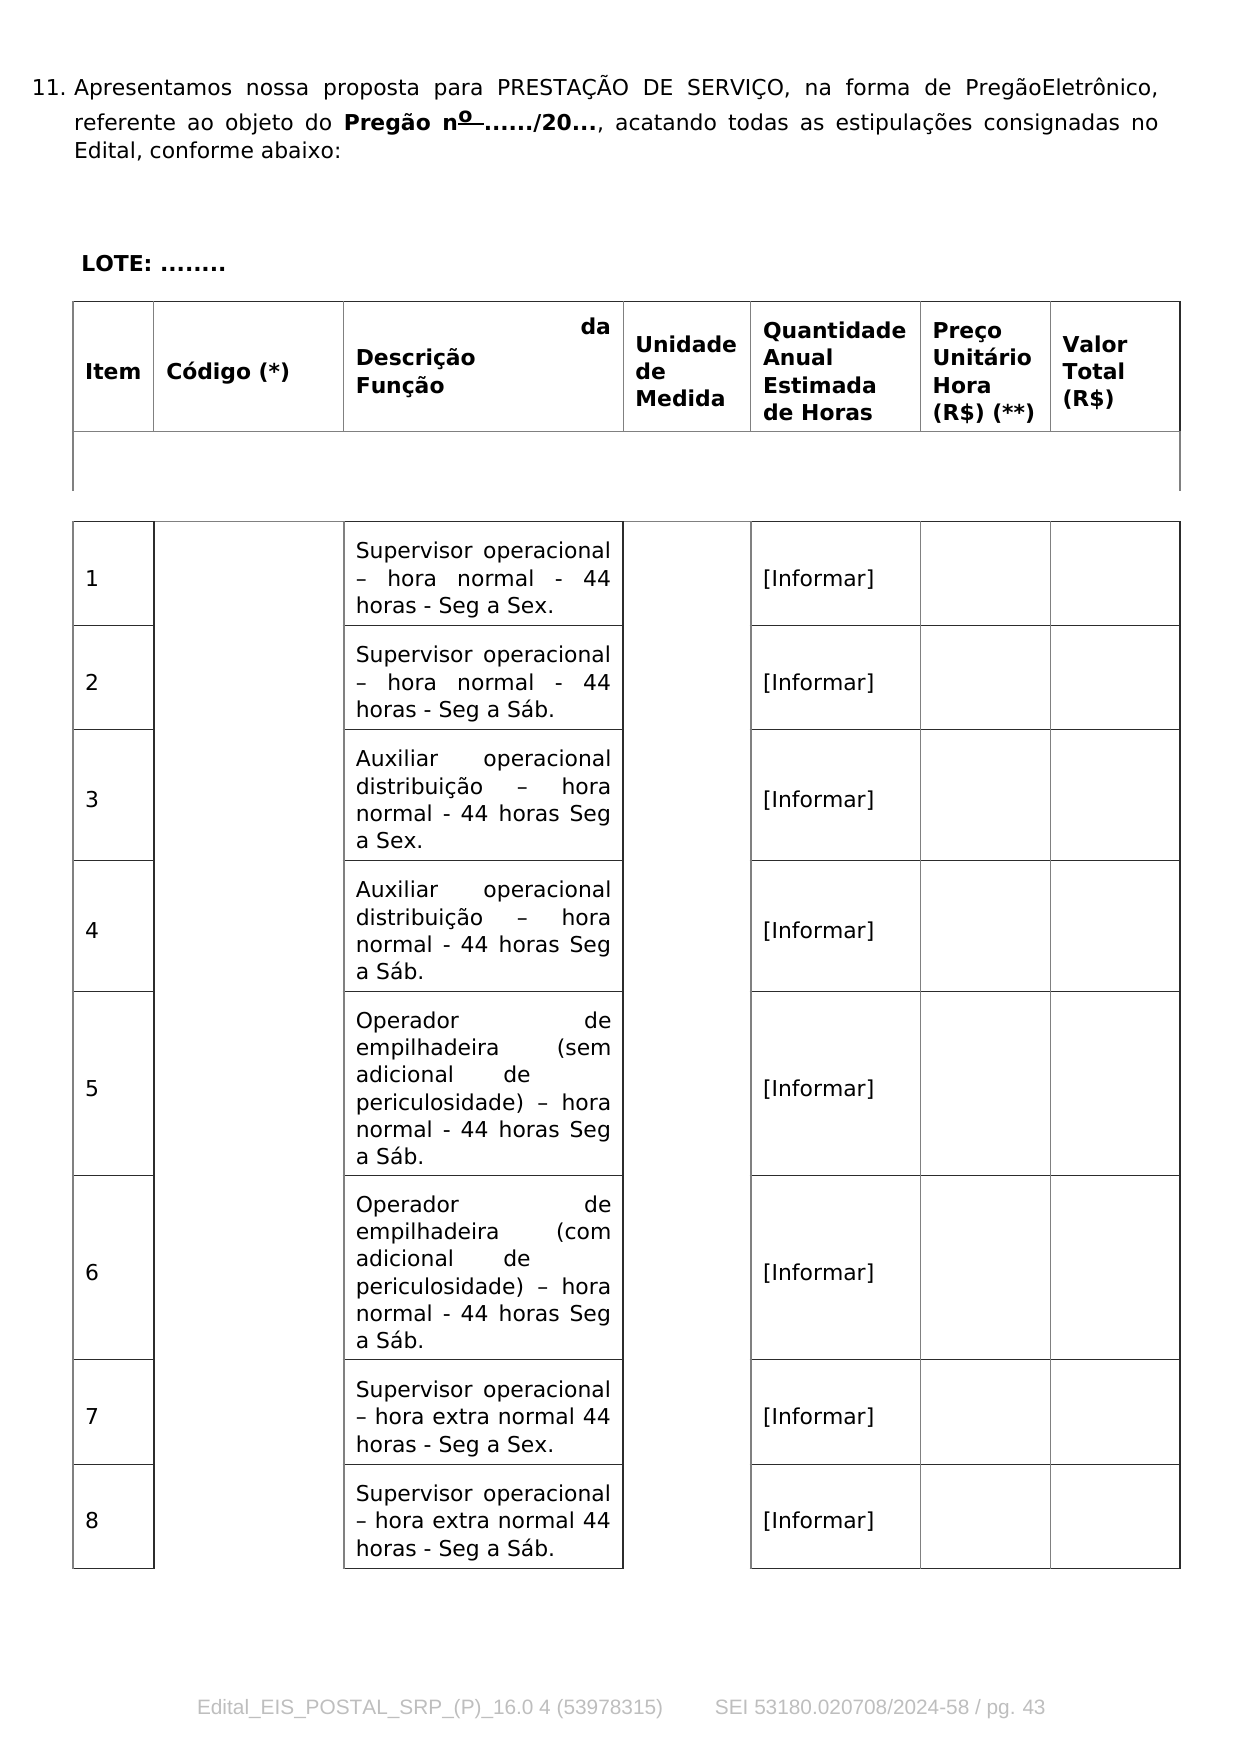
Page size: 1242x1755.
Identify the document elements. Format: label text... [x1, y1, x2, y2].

table_cell 3 [74, 730, 153, 860]
table_cell [921, 626, 1050, 729]
table_header Código (*) [154, 302, 343, 431]
table_cell [Informar] [752, 1465, 920, 1568]
table_header [1051, 522, 1179, 625]
table_header 1 [74, 522, 153, 625]
table_cell 8 [74, 1465, 153, 1568]
table_cell 2 [74, 626, 153, 729]
text LOTE: ........ [81, 251, 1167, 277]
table_header Quantidade Anual Estimada de Horas [751, 302, 920, 431]
table_cell [921, 1360, 1050, 1464]
table_cell [74, 432, 580, 491]
table_cell [Informar] [752, 730, 920, 860]
table_cell [Informar] [752, 1176, 920, 1359]
table_cell [921, 730, 1050, 860]
table_cell 6 [74, 1176, 153, 1359]
table_header [Informar] [752, 522, 920, 625]
table_cell 4 [74, 861, 153, 991]
table_cell [921, 1176, 1050, 1359]
table_header [624, 522, 750, 1568]
table_cell [Informar] [752, 992, 920, 1175]
table_cell Operador de empilhadeira (sem adicional de periculosidade) – hora normal - 44 horas Seg a Sáb. [345, 992, 622, 1175]
table_cell [1051, 626, 1179, 729]
table_cell [921, 992, 1050, 1175]
table_cell [1051, 730, 1179, 860]
table_cell [Informar] [752, 626, 920, 729]
table_cell [921, 861, 1050, 991]
table_cell Supervisor operacional – hora extra normal 44 horas - Seg a Sex. [345, 1360, 622, 1464]
list Apresentamos nossa proposta para PRESTAÇÃO DE SERVIÇO, na forma de PregãoEletrônico, referente ao objeto do Pregão no ....../20..., acatando todas as estipulações consignadas no Edital, conforme abaixo: [32, 75, 1159, 164]
table_cell [921, 1465, 1050, 1568]
table_header da [580, 302, 623, 431]
table_header [155, 522, 343, 1568]
table_cell 5 [74, 992, 153, 1175]
table_cell [Informar] [752, 1360, 920, 1464]
table_header Valor Total (R$) [1051, 302, 1179, 431]
table_header Descrição Função [344, 302, 580, 431]
table_header Item [74, 302, 153, 431]
table_header Supervisor operacional – hora normal - 44 horas - Seg a Sex. [345, 522, 622, 625]
table_cell [580, 432, 1179, 491]
table_cell Auxiliar operacional distribuição – hora normal - 44 horas Seg a Sáb. [345, 861, 622, 991]
table_cell [1051, 992, 1179, 1175]
table_cell [1051, 1176, 1179, 1359]
table_cell Auxiliar operacional distribuição – hora normal - 44 horas Seg a Sex. [345, 730, 622, 860]
table_header Preço Unitário Hora (R$) (**) [921, 302, 1050, 431]
table_cell 7 [74, 1360, 153, 1464]
table_cell [1051, 1465, 1179, 1568]
table_cell [Informar] [752, 861, 920, 991]
table_cell [1051, 861, 1179, 991]
table_cell Operador de empilhadeira (com adicional de periculosidade) – hora normal - 44 horas Seg a Sáb. [345, 1176, 622, 1359]
table_header Unidade de Medida [624, 302, 750, 431]
table_header [921, 522, 1050, 625]
table_cell [1051, 1360, 1179, 1464]
table_cell Supervisor operacional – hora extra normal 44 horas - Seg a Sáb. [345, 1465, 622, 1568]
table_cell Supervisor operacional – hora normal - 44 horas - Seg a Sáb. [345, 626, 622, 729]
